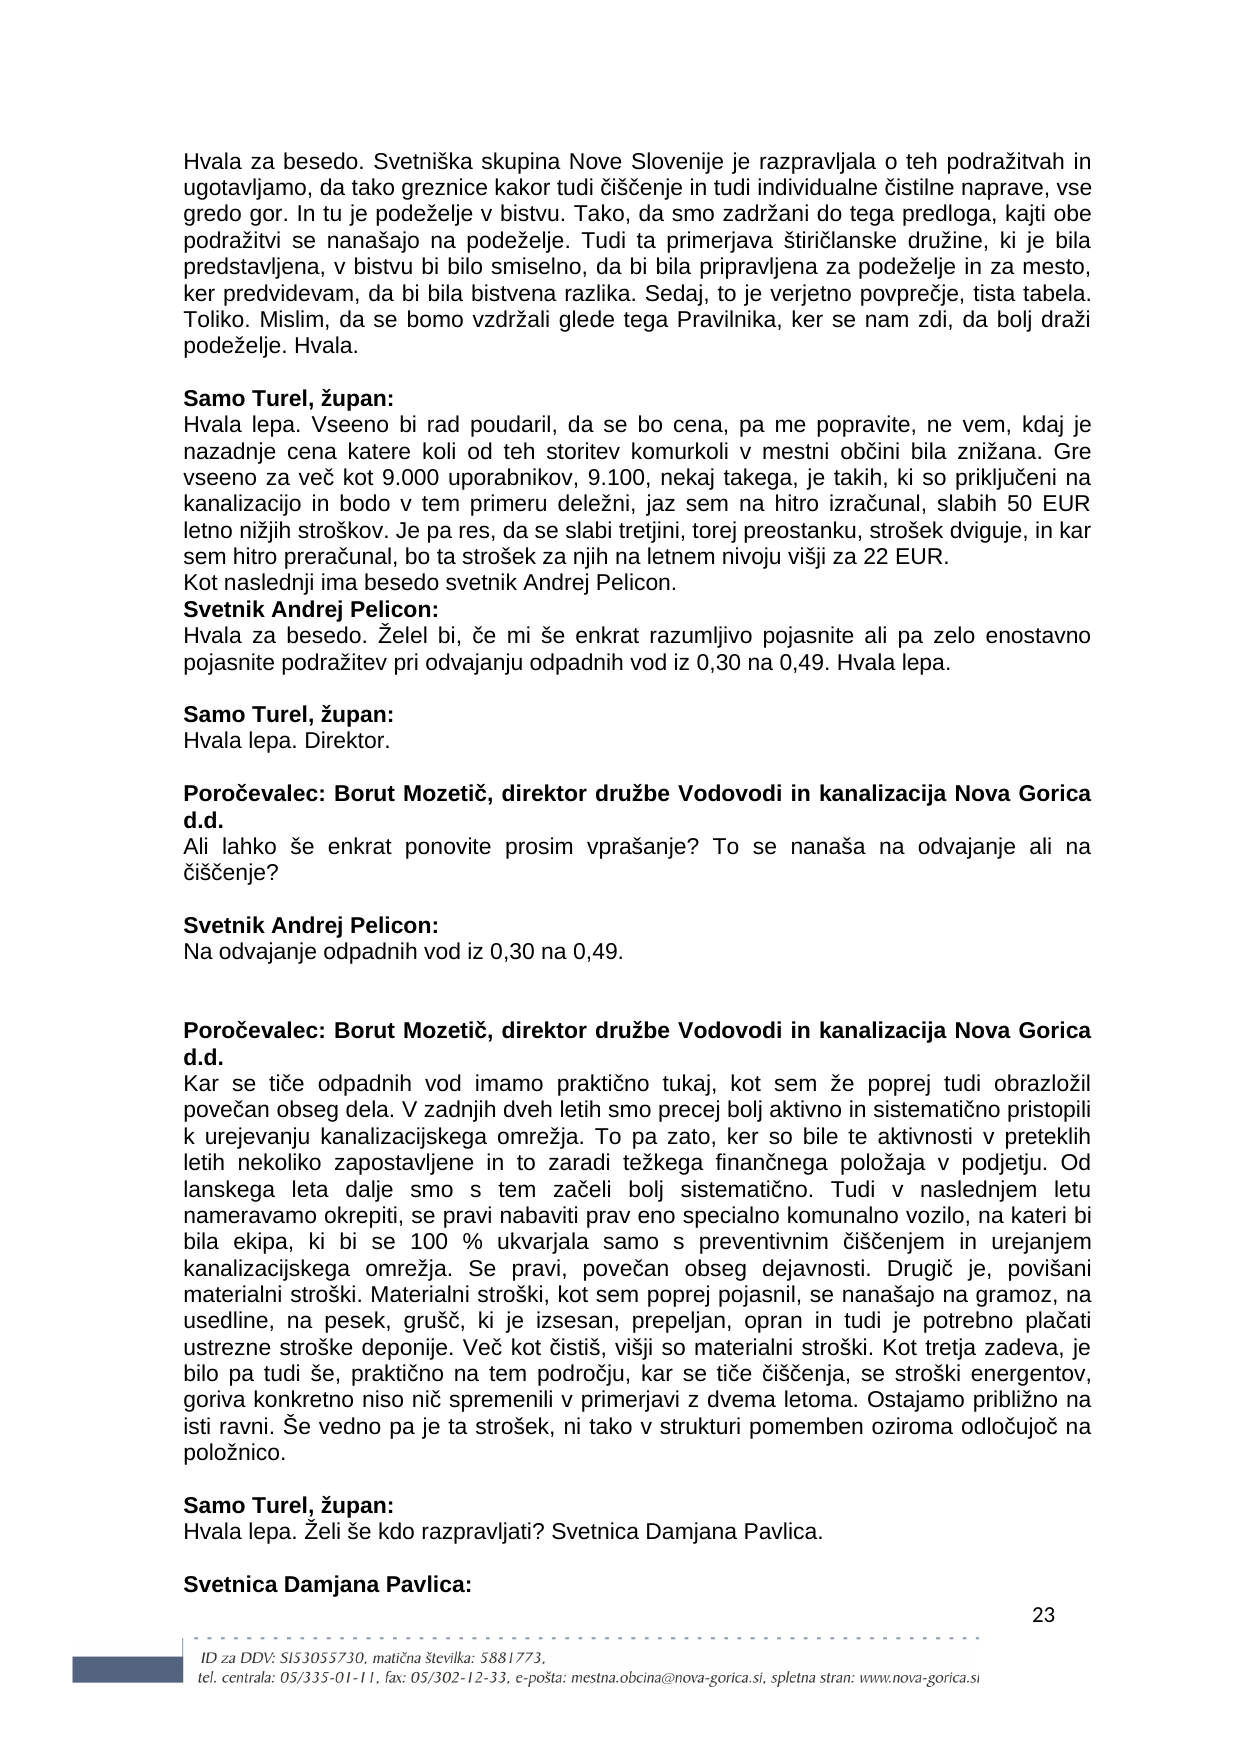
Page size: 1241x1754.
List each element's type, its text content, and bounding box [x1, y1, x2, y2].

text Hvala za besedo. Želel bi, če mi še enkrat razumljivo pojasnite ali pa zelo enostavno pojasnite podražitev pri odvajanju odpadnih vod iz 0,30 na 0,49. Hvala lepa. [183, 622, 1092, 675]
text Na odvajanje odpadnih vod iz 0,30 na 0,49. [183, 938, 1092, 965]
text Samo Turel, župan: [183, 1492, 1092, 1518]
text Ali lahko še enkrat ponovite prosim vprašanje? To se nanaša na odvajanje ali na čiščenje? [183, 833, 1092, 886]
text Hvala za besedo. Svetniška skupina Nove Slovenije je razpravljala o teh podražitvah in ugotavljamo, da tako greznice kakor tudi čiščenje in tudi individualne čistilne naprave, vse gredo gor. In tu je podeželje v bistvu. Tako, da smo zadržani do tega predloga, kajti obe podražitvi se nanašajo na podeželje. Tudi ta primerjava štiričlanske družine, ki je bila predstavljena, v bistvu bi bilo smiselno, da bi bila pripravljena za podeželje in za mesto, ker predvidevam, da bi bila bistvena razlika. Sedaj, to je verjetno povprečje, tista tabela. Toliko. Mislim, da se bomo vzdržali glede tega Pravilnika, ker se nam zdi, da bolj draži podeželje. Hvala. [183, 148, 1092, 358]
text Hvala lepa. Direktor. [183, 727, 1092, 754]
text Svetnica Damjana Pavlica: [183, 1571, 1092, 1597]
text Poročevalec: Borut Mozetič, direktor družbe Vodovodi in kanalizacija Nova Gorica d.d. [183, 780, 1092, 833]
text Kar se tiče odpadnih vod imamo praktično tukaj, kot sem že poprej tudi obrazložil povečan obseg dela. V zadnjih dveh letih smo precej bolj aktivno in sistematično pristopili k urejevanju kanalizacijskega omrežja. To pa zato, ker so bile te aktivnosti v preteklih letih nekoliko zapostavljene in to zaradi težkega finančnega položaja v podjetju. Od lanskega leta dalje smo s tem začeli bolj sistematično. Tudi v naslednjem letu nameravamo okrepiti, se pravi nabaviti prav eno specialno komunalno vozilo, na kateri bi bila ekipa, ki bi se 100 % ukvarjala samo s preventivnim čiščenjem in urejanjem kanalizacijskega omrežja. Se pravi, povečan obseg dejavnosti. Drugič je, povišani materialni stroški. Materialni stroški, kot sem poprej pojasnil, se nanašajo na gramoz, na usedline, na pesek, grušč, ki je izsesan, prepeljan, opran in tudi je potrebno plačati ustrezne stroške deponije. Več kot čistiš, višji so materialni stroški. Kot tretja zadeva, je bilo pa tudi še, praktično na tem področju, kar se tiče čiščenja, se stroški energentov, goriva konkretno niso nič spremenili v primerjavi z dvema letoma. Ostajamo približno na isti ravni. Še vedno pa je ta strošek, ni tako v strukturi pomemben oziroma odločujoč na položnico. [183, 1070, 1092, 1465]
text Samo Turel, župan: [183, 385, 1092, 411]
text Svetnik Andrej Pelicon: [183, 596, 1092, 622]
text Kot naslednji ima besedo svetnik Andrej Pelicon. [183, 569, 1092, 596]
text Hvala lepa. Vseeno bi rad poudaril, da se bo cena, pa me popravite, ne vem, kdaj je nazadnje cena katere koli od teh storitev komurkoli v mestni občini bila znižana. Gre vseeno za več kot 9.000 uporabnikov, 9.100, nekaj takega, je takih, ki so priključeni na kanalizacijo in bodo v tem primeru deležni, jaz sem na hitro izračunal, slabih 50 EUR letno nižjih stroškov. Je pa res, da se slabi tretjini, torej preostanku, strošek dviguje, in kar sem hitro preračunal, bo ta strošek za njih na letnem nivoju višji za 22 EUR. [183, 411, 1092, 569]
text Poročevalec: Borut Mozetič, direktor družbe Vodovodi in kanalizacija Nova Gorica d.d. [183, 1017, 1092, 1070]
text Hvala lepa. Želi še kdo razpravljati? Svetnica Damjana Pavlica. [183, 1518, 1092, 1544]
text Svetnik Andrej Pelicon: [183, 912, 1092, 938]
text Samo Turel, župan: [183, 701, 1092, 727]
